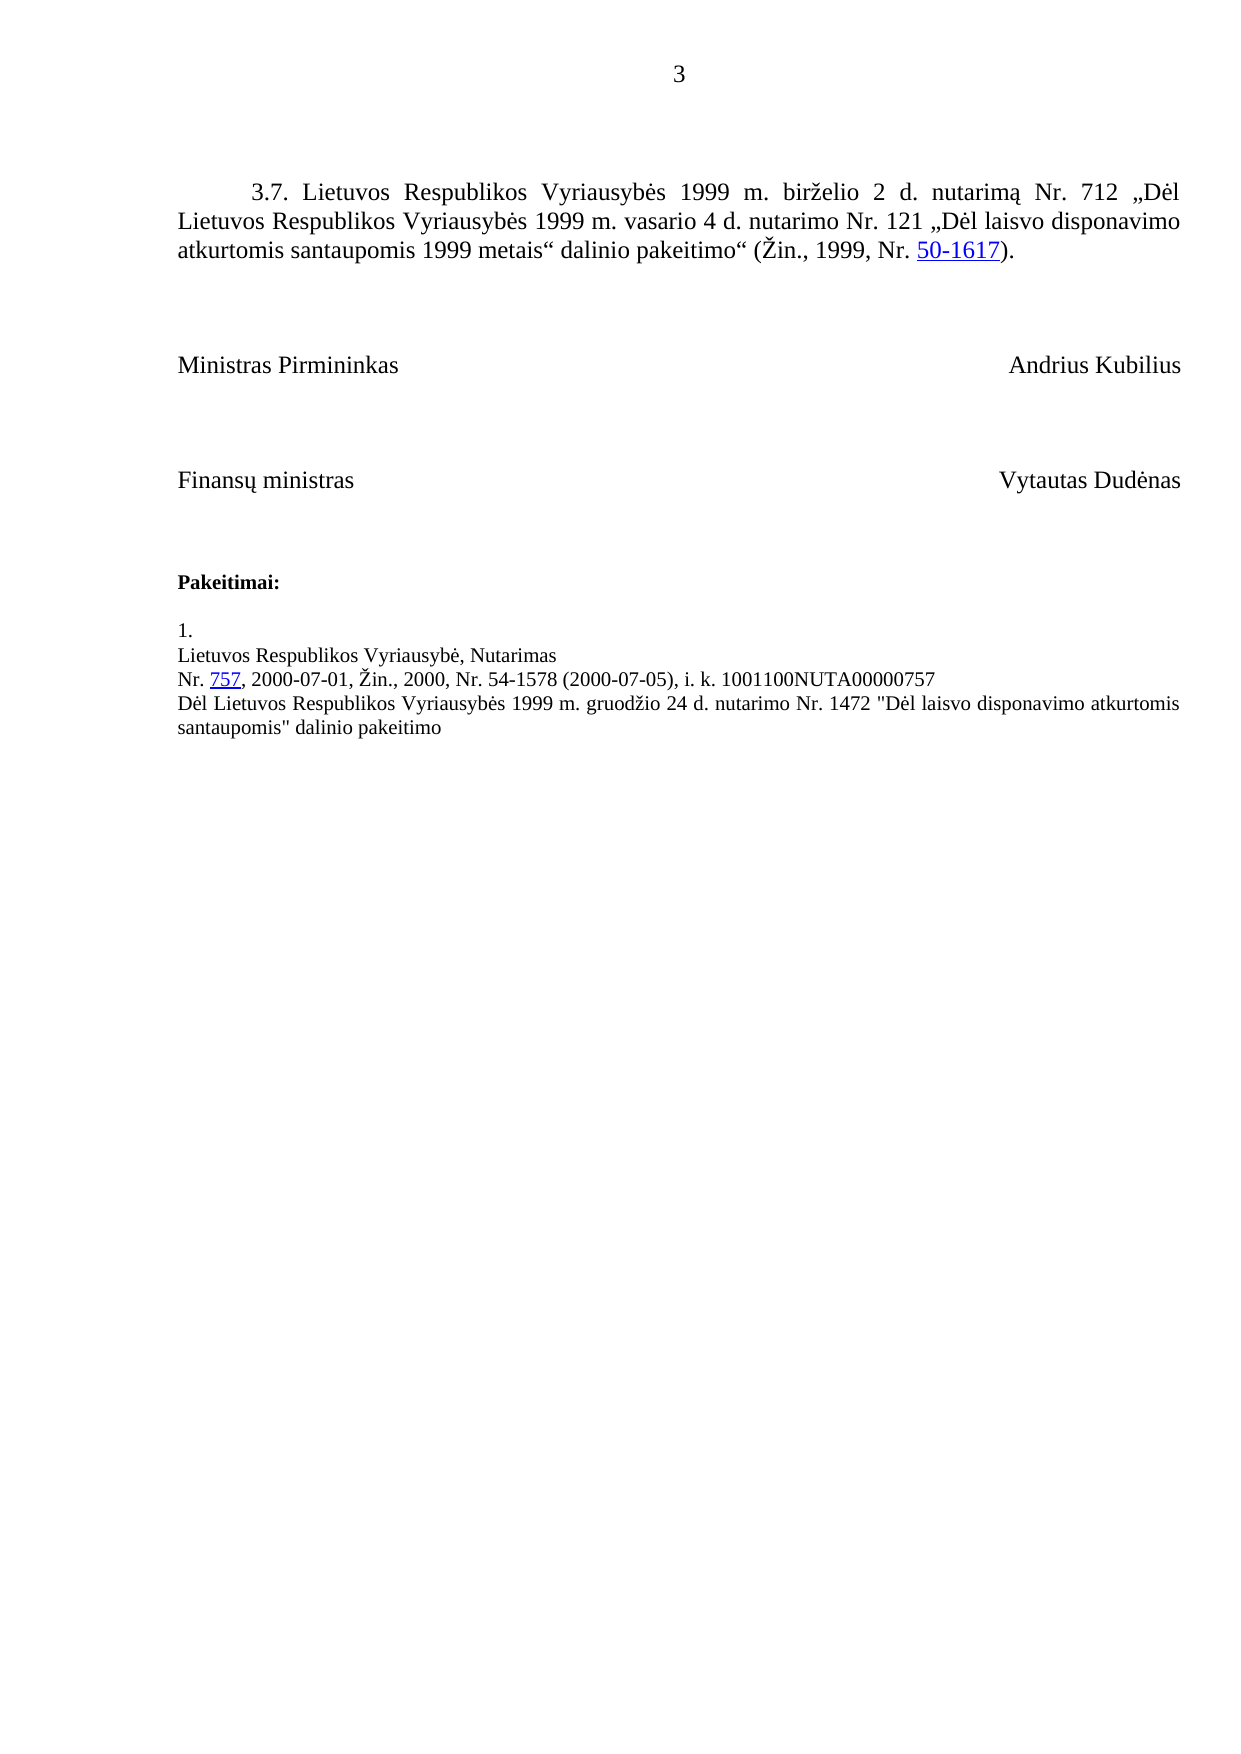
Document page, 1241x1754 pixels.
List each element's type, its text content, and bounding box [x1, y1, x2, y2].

text Nr. 757, 2000-07-01, Žin., 2000, Nr. 54-1578 (2000-07-05), i. k. 1001100NUTA00000757 [177, 667, 1181, 691]
text 3.7. Lietuvos Respublikos Vyriausybės 1999 m. birželio 2 d. nutarimą Nr. 712 „Dėl Lietuvos Respublikos Vyriausybės 1999 m. vasario 4 d. nutarimo Nr. 121 „Dėl laisvo disponavimo atkurtomis santaupomis 1999 metais“ dalinio pakeitimo“ (Žin., 1999, Nr. 50-1617). [177, 177, 1181, 263]
text Pakeitimai: [177, 570, 1181, 594]
text Lietuvos Respublikos Vyriausybė, Nutarimas [177, 642, 1181, 667]
text Finansų ministras Vytautas Dudėnas [177, 465, 1181, 493]
text Ministras Pirmininkas Andrius Kubilius [177, 350, 1181, 378]
text Dėl Lietuvos Respublikos Vyriausybės 1999 m. gruodžio 24 d. nutarimo Nr. 1472 "Dėl laisvo disponavimo atkurtomis santaupomis" dalinio pakeitimo [177, 691, 1181, 739]
text 1. [177, 618, 1181, 642]
